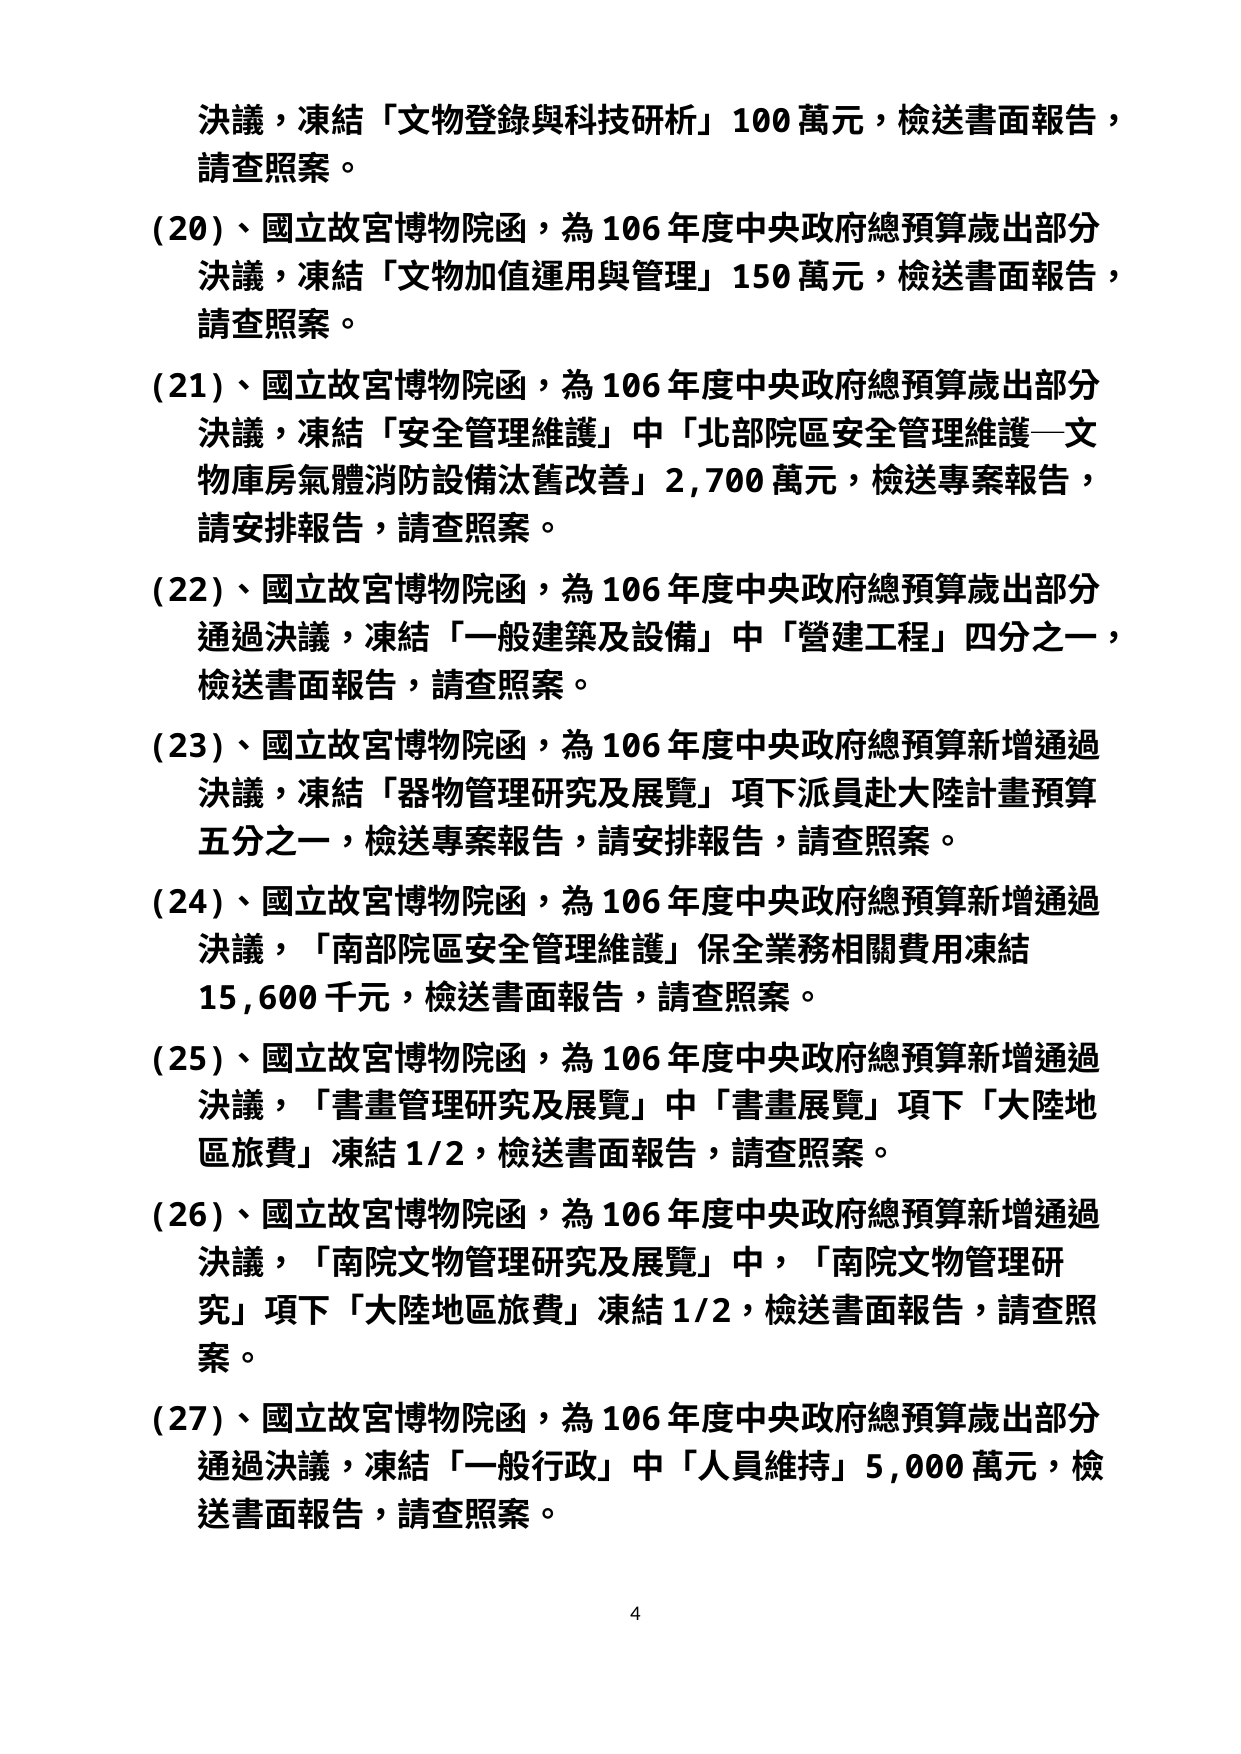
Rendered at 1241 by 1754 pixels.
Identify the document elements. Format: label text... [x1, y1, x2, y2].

list 國立故宮博物院函，為106年度中央政府總預算新增通過決議，「書畫管理研究及展覽」中「書畫展覽」項下「大陸地區旅費」凍結1/2，檢送書面報告，請查照案。 [148, 1032, 1122, 1175]
list 國立故宮博物院函，為106年度中央政府總預算新增通過決議，凍結「器物管理研究及展覽」項下派員赴大陸計畫預算五分之一，檢送專案報告，請安排報告，請查照案。 [148, 719, 1122, 863]
list 國立故宮博物院函，為106年度中央政府總預算歲出部分決議，凍結「文物登錄與科技研析」100萬元，檢送書面報告，請查照案。 [148, 94, 1122, 190]
list 國立故宮博物院函，為106年度中央政府總預算歲出部分決議，凍結「安全管理維護」中「北部院區安全管理維護─文物庫房氣體消防設備汰舊改善」2,700萬元，檢送專案報告，請安排報告，請查照案。 [148, 359, 1122, 550]
list 國立故宮博物院函，為106年度中央政府總預算歲出部分通過決議，凍結「一般建築及設備」中「營建工程」四分之一，檢送書面報告，請查照案。 [148, 563, 1122, 707]
list 國立故宮博物院函，為106年度中央政府總預算新增通過決議，「南部院區安全管理維護」保全業務相關費用凍結15,600千元，檢送書面報告，請查照案。 [148, 875, 1122, 1019]
list 國立故宮博物院函，為106年度中央政府總預算歲出部分決議，凍結「文物加值運用與管理」150萬元，檢送書面報告，請查照案。 [148, 202, 1122, 346]
list 國立故宮博物院函，為106年度中央政府總預算歲出部分通過決議，凍結「一般行政」中「人員維持」5,000萬元，檢送書面報告，請查照案。 [148, 1392, 1122, 1536]
list 國立故宮博物院函，為106年度中央政府總預算新增通過決議，「南院文物管理研究及展覽」中，「南院文物管理研究」項下「大陸地區旅費」凍結1/2，檢送書面報告，請查照案。 [148, 1188, 1122, 1379]
